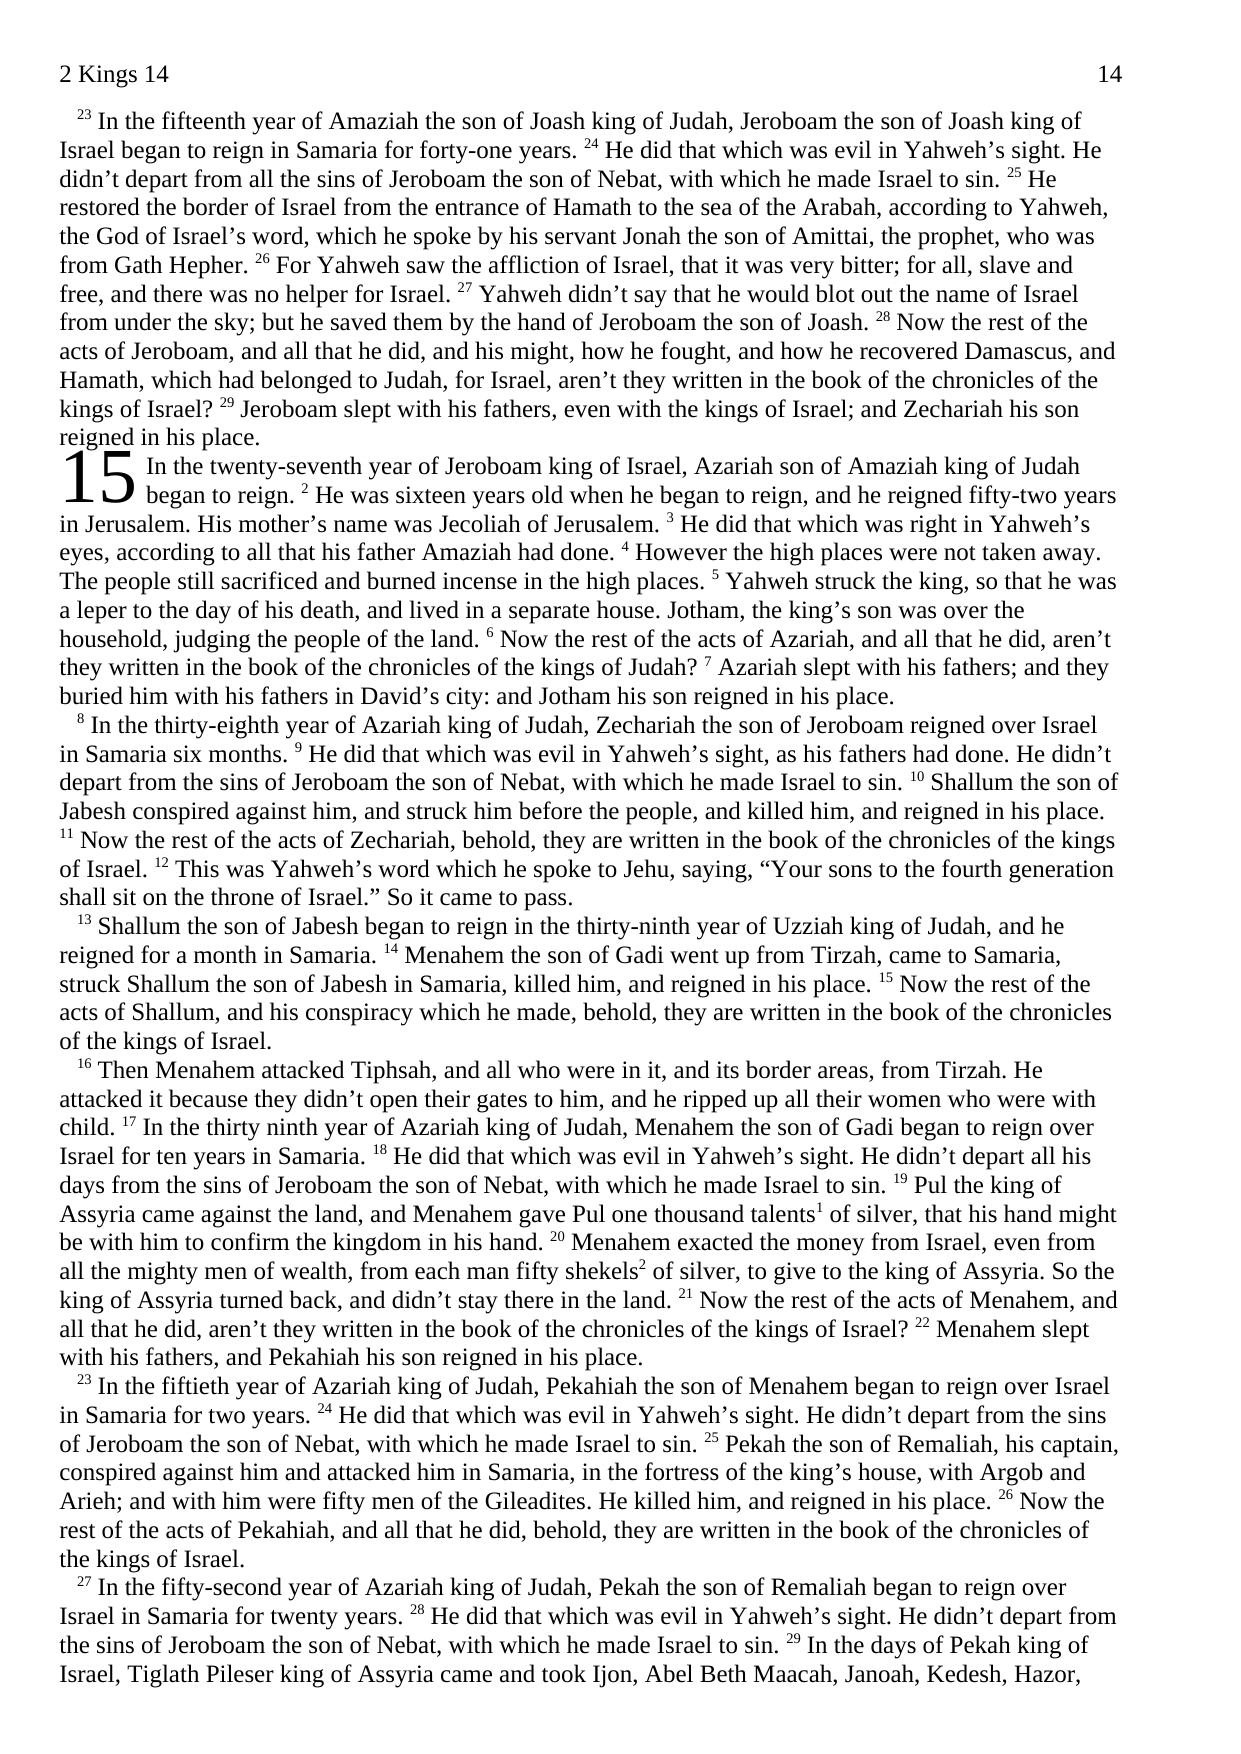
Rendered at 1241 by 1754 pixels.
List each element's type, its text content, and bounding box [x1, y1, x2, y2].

text 13 Shallum the son of Jabesh began to reign in the thirty-ninth year of Uzziah king of Judah, and he reigned for a month in Samaria. 14 Menahem the son of Gadi went up from Tirzah, came to Samaria, struck Shallum the son of Jabesh in Samaria, killed him, and reigned in his place. 15 Now the rest of the acts of Shallum, and his conspiracy which he made, behold, they are written in the book of the chronicles of the kings of Israel. [59, 911, 1122, 1055]
text 8 In the thirty-eighth year of Azariah king of Judah, Zechariah the son of Jeroboam reigned over Israel in Samaria six months. 9 He did that which was evil in Yahweh’s sight, as his fathers had done. He didn’t depart from the sins of Jeroboam the son of Nebat, with which he made Israel to sin. 10 Shallum the son of Jabesh conspired against him, and struck him before the people, and killed him, and reigned in his place. 11 Now the rest of the acts of Zechariah, behold, they are written in the book of the chronicles of the kings of Israel. 12 This was Yahweh’s word which he spoke to Jehu, saying, “Your sons to the fourth generation shall sit on the throne of Israel.” So it came to pass. [59, 710, 1122, 911]
text 15In the twenty-seventh year of Jeroboam king of Israel, Azariah son of Amaziah king of Judah began to reign. 2 He was sixteen years old when he began to reign, and he reigned fifty-two years in Jerusalem. His mother’s name was Jecoliah of Jerusalem. 3 He did that which was right in Yahweh’s eyes, according to all that his father Amaziah had done. 4 However the high places were not taken away. The people still sacrificed and burned incense in the high places. 5 Yahweh struck the king, so that he was a leper to the day of his death, and lived in a separate house. Jotham, the king’s son was over the household, judging the people of the land. 6 Now the rest of the acts of Azariah, and all that he did, aren’t they written in the book of the chronicles of the kings of Judah? 7 Azariah slept with his fathers; and they buried him with his fathers in David’s city: and Jotham his son reigned in his place. [59, 451, 1122, 710]
text 23 In the fiftieth year of Azariah king of Judah, Pekahiah the son of Menahem began to reign over Israel in Samaria for two years. 24 He did that which was evil in Yahweh’s sight. He didn’t depart from the sins of Jeroboam the son of Nebat, with which he made Israel to sin. 25 Pekah the son of Remaliah, his captain, conspired against him and attacked him in Samaria, in the fortress of the king’s house, with Argob and Arieh; and with him were fifty men of the Gileadites. He killed him, and reigned in his place. 26 Now the rest of the acts of Pekahiah, and all that he did, behold, they are written in the book of the chronicles of the kings of Israel. [59, 1371, 1122, 1572]
text 23 In the fifteenth year of Amaziah the son of Joash king of Judah, Jeroboam the son of Joash king of Israel began to reign in Samaria for forty-one years. 24 He did that which was evil in Yahweh’s sight. He didn’t depart from all the sins of Jeroboam the son of Nebat, with which he made Israel to sin. 25 He restored the border of Israel from the entrance of Hamath to the sea of the Arabah, according to Yahweh, the God of Israel’s word, which he spoke by his servant Jonah the son of Amittai, the prophet, who was from Gath Hepher. 26 For Yahweh saw the affliction of Israel, that it was very bitter; for all, slave and free, and there was no helper for Israel. 27 Yahweh didn’t say that he would blot out the name of Israel from under the sky; but he saved them by the hand of Jeroboam the son of Joash. 28 Now the rest of the acts of Jeroboam, and all that he did, and his might, how he fought, and how he recovered Damascus, and Hamath, which had belonged to Judah, for Israel, aren’t they written in the book of the chronicles of the kings of Israel? 29 Jeroboam slept with his fathers, even with the kings of Israel; and Zechariah his son reigned in his place. [59, 106, 1122, 451]
text 27 In the fifty-second year of Azariah king of Judah, Pekah the son of Remaliah began to reign over Israel in Samaria for twenty years. 28 He did that which was evil in Yahweh’s sight. He didn’t depart from the sins of Jeroboam the son of Nebat, with which he made Israel to sin. 29 In the days of Pekah king of Israel, Tiglath Pileser king of Assyria came and took Ijon, Abel Beth Maacah, Janoah, Kedesh, Hazor, [59, 1572, 1122, 1687]
text 16 Then Menahem attacked Tiphsah, and all who were in it, and its border areas, from Tirzah. He attacked it because they didn’t open their gates to him, and he ripped up all their women who were with child. 17 In the thirty ninth year of Azariah king of Judah, Menahem the son of Gadi began to reign over Israel for ten years in Samaria. 18 He did that which was evil in Yahweh’s sight. He didn’t depart all his days from the sins of Jeroboam the son of Nebat, with which he made Israel to sin. 19 Pul the king of Assyria came against the land, and Menahem gave Pul one thousand talents1 of silver, that his hand might be with him to confirm the kingdom in his hand. 20 Menahem exacted the money from Israel, even from all the mighty men of wealth, from each man fifty shekels2 of silver, to give to the king of Assyria. So the king of Assyria turned back, and didn’t stay there in the land. 21 Now the rest of the acts of Menahem, and all that he did, aren’t they written in the book of the chronicles of the kings of Israel? 22 Menahem slept with his fathers, and Pekahiah his son reigned in his place. [59, 1055, 1122, 1371]
